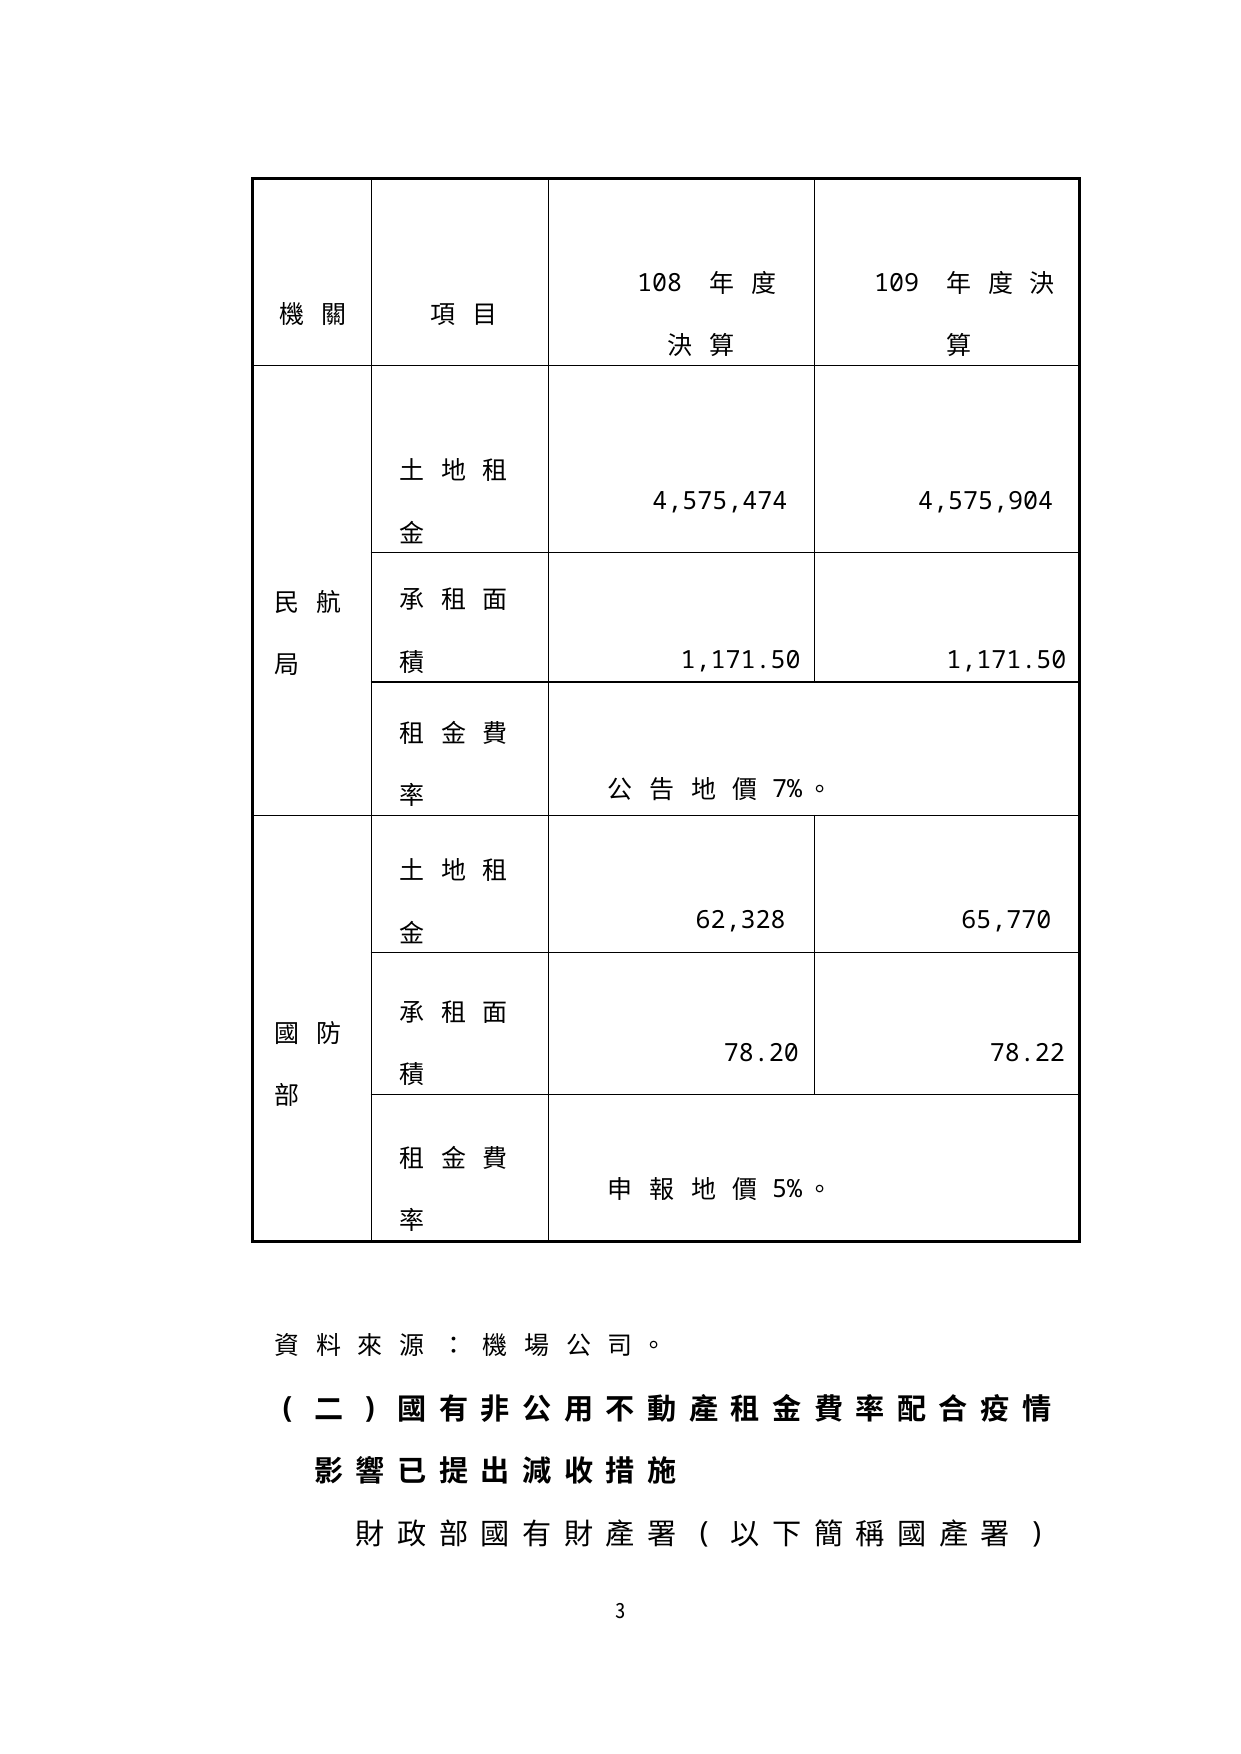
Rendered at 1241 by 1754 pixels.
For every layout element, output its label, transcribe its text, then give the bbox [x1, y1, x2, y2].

table_header 109年度決算 [815, 180, 1078, 365]
table_cell 4,575,904 [815, 366, 1078, 552]
table_cell 1,171.50 [815, 553, 1078, 681]
table_cell 78.22 [815, 953, 1078, 1094]
table_cell 土地租金 [372, 366, 548, 552]
table_header 項目 [372, 180, 548, 365]
table_cell 4,575,474 [549, 366, 814, 552]
table_header 108年度決算 [549, 180, 814, 365]
table_header 機關 [254, 180, 371, 365]
table_cell 國防部 [254, 816, 371, 1240]
text 資料來源：機場公司。 [242, 1302, 1058, 1365]
table_cell 租金費率 [372, 683, 548, 815]
table_cell 民航局 [254, 366, 371, 815]
table_cell 1,171.50 [549, 553, 814, 681]
table_cell 承租面積 [372, 553, 548, 681]
text (二)國有非公用不動產租金費率配合疫情影響已提出減收措施 [242, 1365, 1058, 1490]
table_cell 承租面積 [372, 953, 548, 1094]
text 財政部國有財產署(以下簡稱國產署) [271, 1490, 1058, 1552]
table_cell 申報地價5%。 [549, 1095, 1078, 1240]
table_cell 公告地價7%。 [549, 683, 1078, 815]
table_cell 78.20 [549, 953, 814, 1094]
table_cell 62,328 [549, 816, 814, 952]
table_cell 租金費率 [372, 1095, 548, 1240]
table_cell 65,770 [815, 816, 1078, 952]
table_cell 土地租金 [372, 816, 548, 952]
